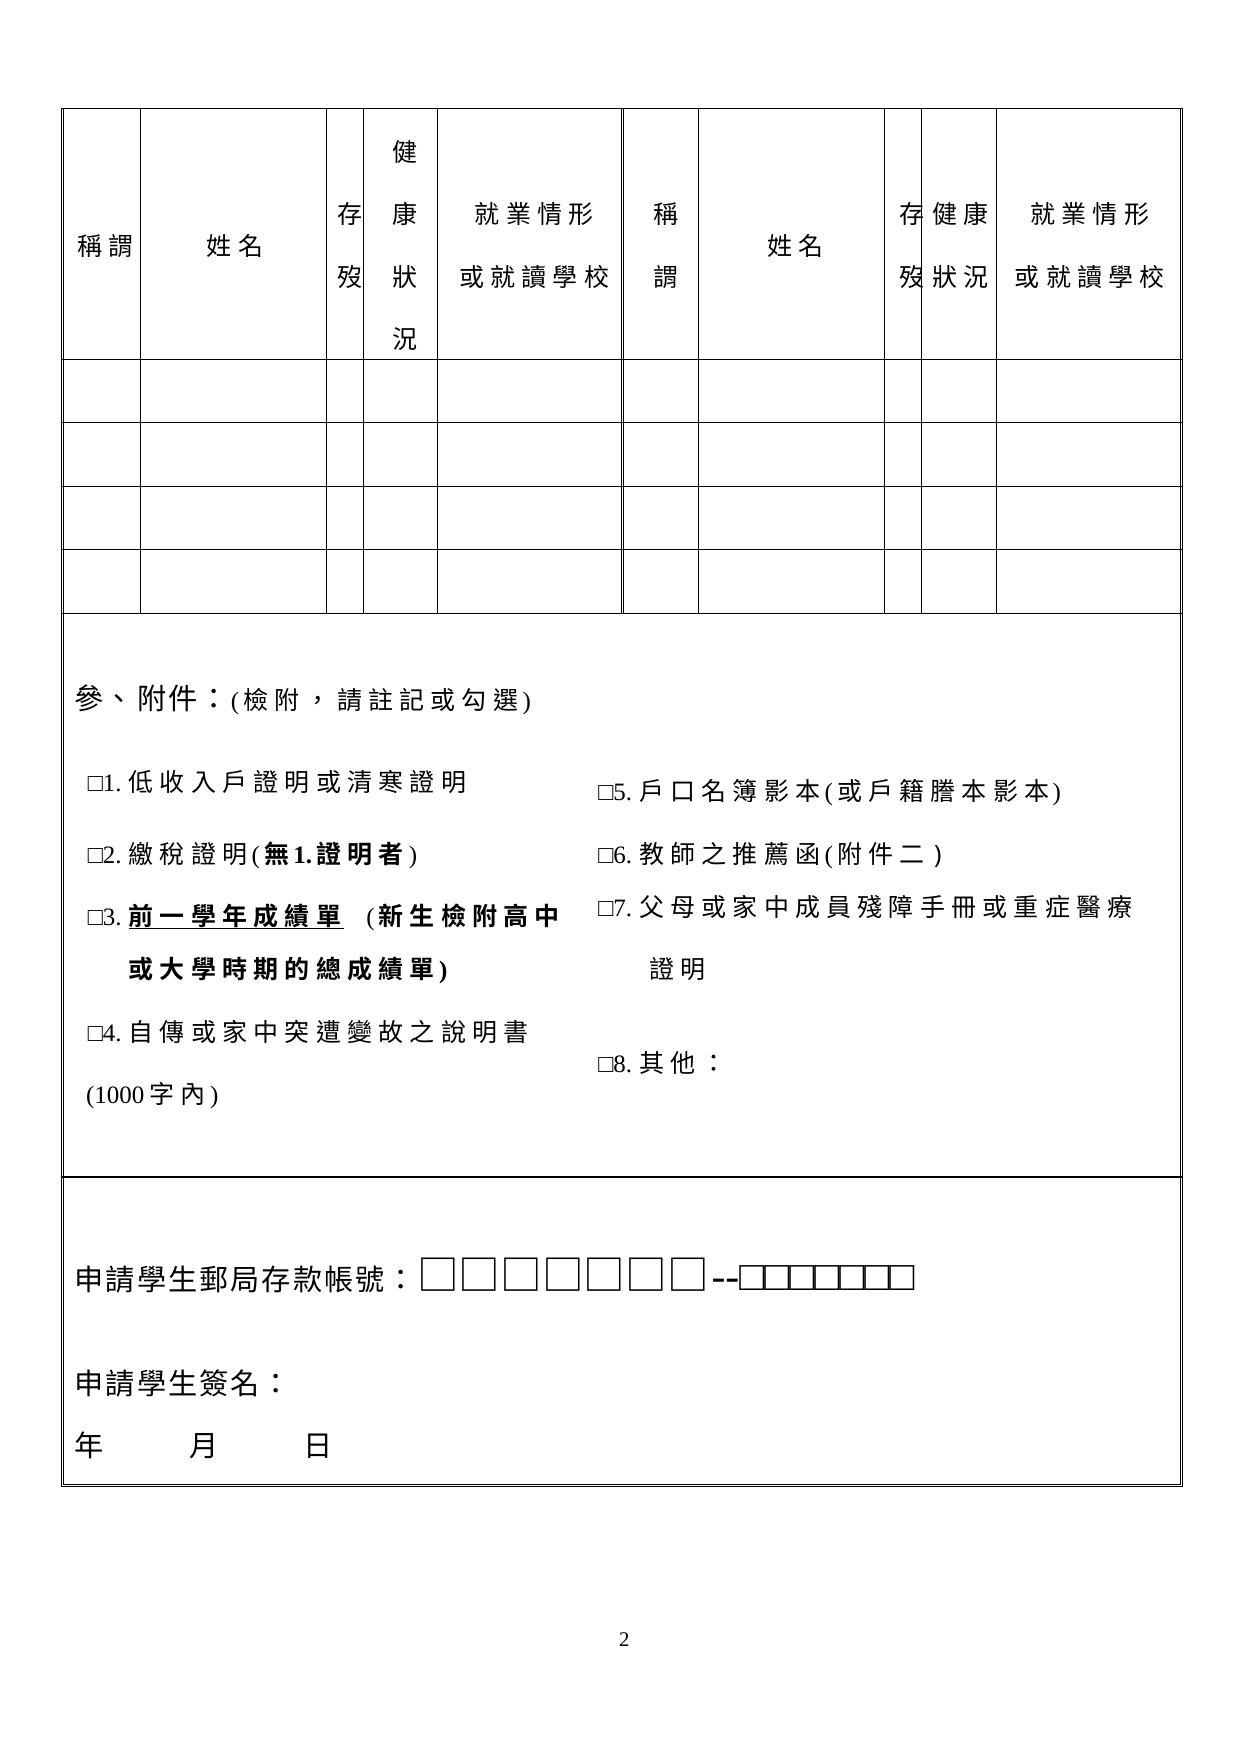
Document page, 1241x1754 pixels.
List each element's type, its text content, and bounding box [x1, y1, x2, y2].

table_header □5.戶口名簿影本(或戶籍謄本影本) [578, 739, 1178, 801]
table_cell [699, 360, 884, 422]
table_cell [699, 550, 884, 613]
table_cell [141, 360, 326, 422]
table_cell [922, 423, 996, 486]
table_cell 稱謂 [64, 109, 140, 359]
table_cell 健康狀況 [922, 109, 996, 359]
table_cell 申請學生郵局存款帳號：□□□□□□□--□□□□□□□ 申請學生簽名： 年 月 日 [64, 1178, 1180, 1484]
table_cell [327, 360, 363, 422]
table_cell [327, 487, 363, 549]
table_cell [997, 360, 1180, 422]
table_cell 就業情形 或就讀學校 [997, 109, 1180, 359]
table_cell [624, 550, 698, 613]
table_cell [438, 487, 621, 549]
table_cell □2.繳稅證明(無1.證明者) [66, 801, 578, 864]
table_cell [997, 487, 1180, 549]
table_cell [699, 487, 884, 549]
table_cell □7.父母或家中成員殘障手冊或重症醫療證明 [578, 864, 1178, 989]
table_cell [922, 487, 996, 549]
table_cell 姓名 [699, 109, 884, 359]
table_cell 就業情形 或就讀學校 [438, 109, 621, 359]
table_cell [64, 487, 140, 549]
table_cell 存歿 [327, 109, 363, 359]
table_cell [364, 550, 437, 613]
table_cell [885, 550, 921, 613]
table_cell [885, 487, 921, 549]
table_cell [624, 423, 698, 486]
table_cell [699, 423, 884, 486]
table_header □1.低收入戶證明或清寒證明 [66, 739, 578, 801]
table_cell 健康狀況 [364, 109, 437, 359]
table_cell [64, 360, 140, 422]
table_cell [885, 360, 921, 422]
table_cell [438, 360, 621, 422]
table_cell □6.教師之推薦函(附件二) [578, 801, 1178, 864]
table_cell [997, 550, 1180, 613]
table_cell 稱謂 [624, 109, 698, 359]
table_cell [922, 550, 996, 613]
table_cell 存歿 [885, 109, 921, 359]
table_cell [141, 423, 326, 486]
table_cell 姓名 [141, 109, 326, 359]
table_cell [364, 423, 437, 486]
table_cell 參、附件：(檢附，請註記或勾選) [64, 614, 1180, 1176]
table_cell [624, 360, 698, 422]
table_cell [885, 423, 921, 486]
table_cell [364, 360, 437, 422]
table_cell □8.其他： [578, 989, 1178, 1114]
table_cell [922, 360, 996, 422]
table_cell [364, 487, 437, 549]
table_cell [327, 423, 363, 486]
table_cell [624, 487, 698, 549]
table_cell [64, 550, 140, 613]
table_cell [438, 550, 621, 613]
table_cell [438, 423, 621, 486]
table_cell □3.前一學年成績單 (新生檢附高中或大學時期的總成績單) [66, 864, 578, 989]
table_cell [327, 550, 363, 613]
table_cell [141, 550, 326, 613]
table_cell [997, 423, 1180, 486]
table_cell [141, 487, 326, 549]
table_cell □4.自傳或家中突遭變故之說明書(1000字內) [66, 989, 578, 1114]
table_cell [64, 423, 140, 486]
